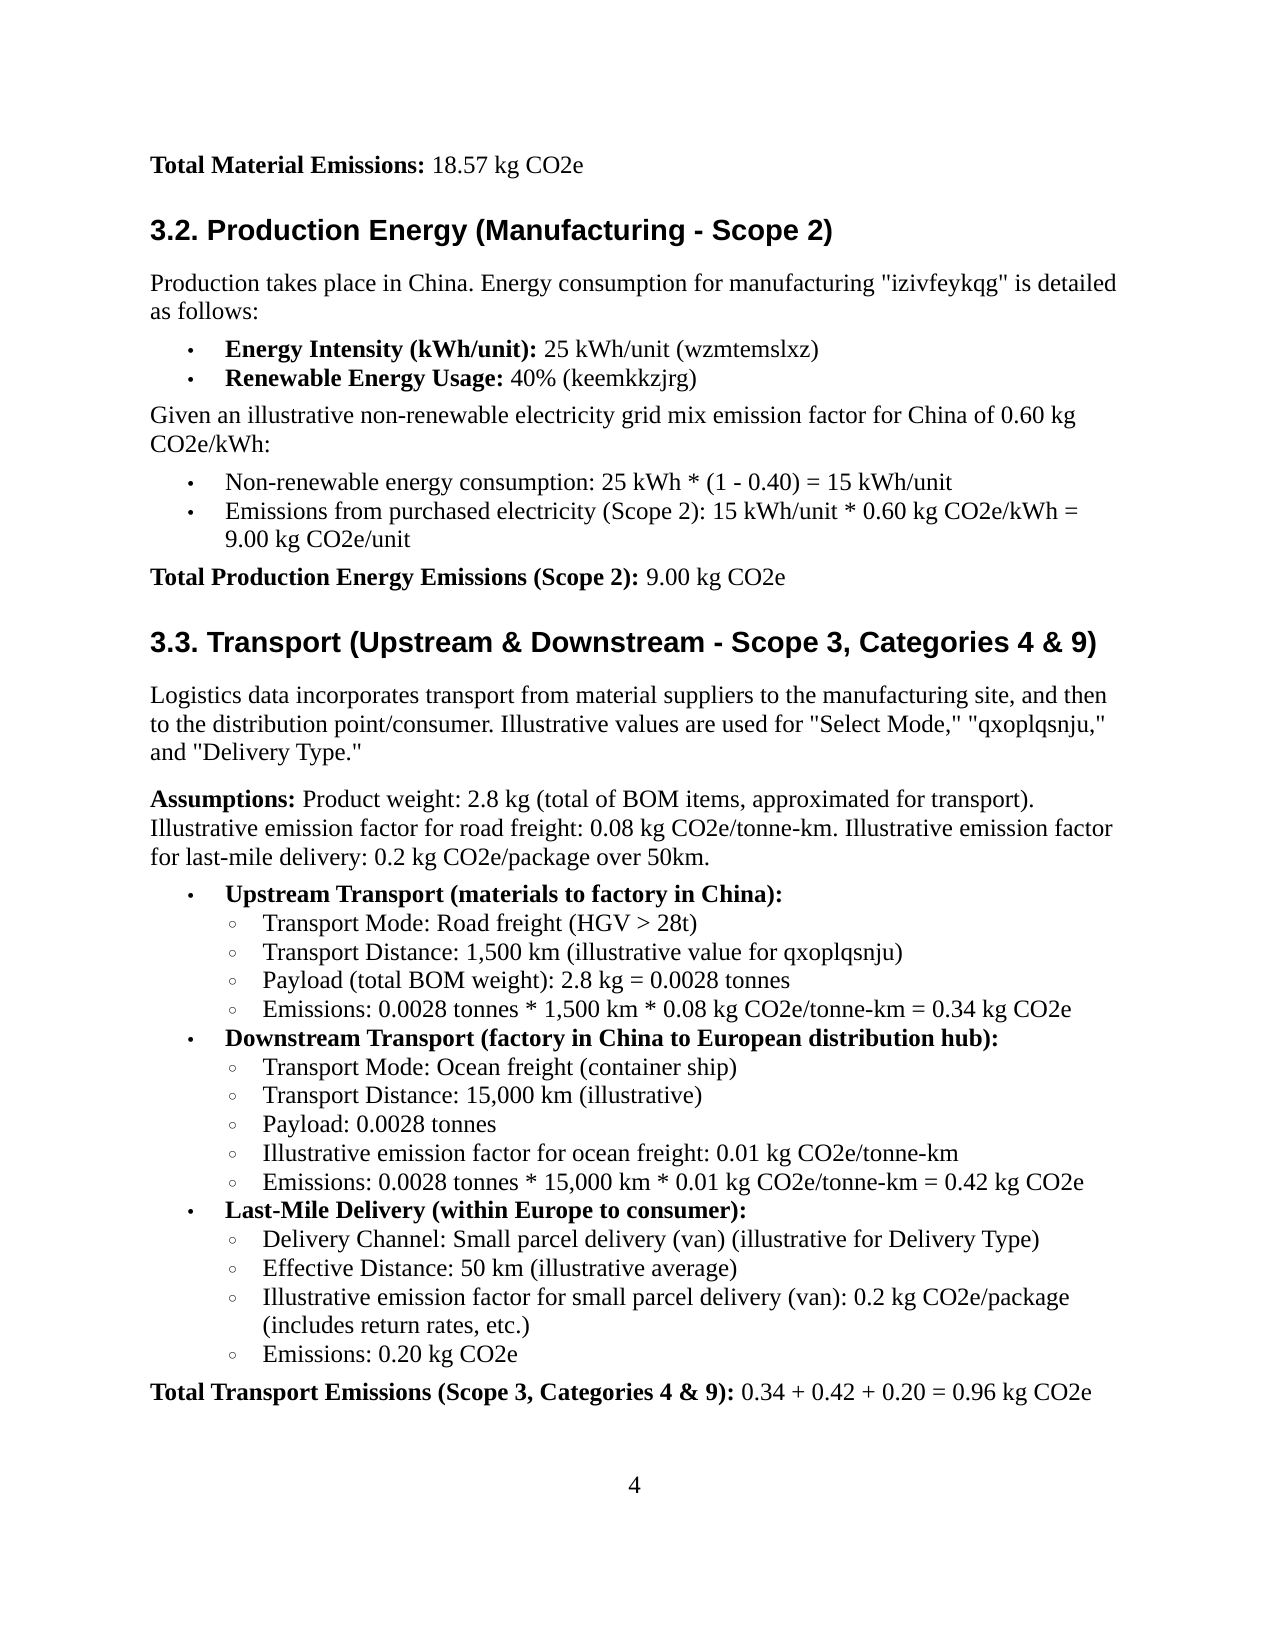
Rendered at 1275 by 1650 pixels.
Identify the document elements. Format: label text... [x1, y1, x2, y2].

list Last-Mile Delivery (within Europe to consumer): [187, 1196, 1125, 1224]
list Illustrative emission factor for ocean freight: 0.01 kg CO2e/tonne-km [225, 1138, 1125, 1167]
list Transport Mode: Road freight (HGV > 28t) [225, 908, 1125, 937]
list Emissions: 0.0028 tonnes * 1,500 km * 0.08 kg CO2e/tonne-km = 0.34 kg CO2e [225, 994, 1125, 1023]
subtitle 3.3. Transport (Upstream & Downstream - Scope 3, Categories 4 & 9) [150, 625, 1125, 658]
text Logistics data incorporates transport from material suppliers to the manufacturing site, and then to the distribution point/consumer. Illustrative values are used for "Select Mode," "qxoplqsnju," and "Delivery Type." [150, 680, 1125, 766]
subtitle 3.2. Production Energy (Manufacturing - Scope 2) [150, 213, 1125, 246]
list Delivery Channel: Small parcel delivery (van) (illustrative for Delivery Type) [225, 1224, 1125, 1253]
list Emissions from purchased electricity (Scope 2): 15 kWh/unit * 0.60 kg CO2e/kWh = 9.00 kg CO2e/unit [187, 496, 1125, 553]
text Total Production Energy Emissions (Scope 2): 9.00 kg CO2e [150, 562, 1125, 591]
list Energy Intensity (kWh/unit): 25 kWh/unit (wzmtemslxz) [187, 334, 1125, 363]
text Production takes place in China. Energy consumption for manufacturing "izivfeykqg" is detailed as follows: [150, 268, 1125, 325]
text Total Material Emissions: 18.57 kg CO2e [150, 150, 1125, 179]
list Payload (total BOM weight): 2.8 kg = 0.0028 tonnes [225, 966, 1125, 994]
text Assumptions: Product weight: 2.8 kg (total of BOM items, approximated for transport). Illustrative emission factor for road freight: 0.08 kg CO2e/tonne-km. Illustrative emission factor for last-mile delivery: 0.2 kg CO2e/package over 50km. [150, 784, 1125, 870]
list Transport Distance: 1,500 km (illustrative value for qxoplqsnju) [225, 937, 1125, 966]
list Downstream Transport (factory in China to European distribution hub): [187, 1023, 1125, 1052]
list Upstream Transport (materials to factory in China): [187, 879, 1125, 908]
list Emissions: 0.20 kg CO2e [225, 1339, 1125, 1368]
text Given an illustrative non-renewable electricity grid mix emission factor for China of 0.60 kg CO2e/kWh: [150, 401, 1125, 458]
list Transport Distance: 15,000 km (illustrative) [225, 1081, 1125, 1109]
list Illustrative emission factor for small parcel delivery (van): 0.2 kg CO2e/package (includes return rates, etc.) [225, 1282, 1125, 1339]
list Renewable Energy Usage: 40% (keemkkzjrg) [187, 363, 1125, 392]
list Non-renewable energy consumption: 25 kWh * (1 - 0.40) = 15 kWh/unit [187, 467, 1125, 496]
text Total Transport Emissions (Scope 3, Categories 4 & 9): 0.34 + 0.42 + 0.20 = 0.96 kg CO2e [150, 1377, 1125, 1406]
list Transport Mode: Ocean freight (container ship) [225, 1052, 1125, 1081]
list Payload: 0.0028 tonnes [225, 1109, 1125, 1138]
list Emissions: 0.0028 tonnes * 15,000 km * 0.01 kg CO2e/tonne-km = 0.42 kg CO2e [225, 1167, 1125, 1196]
list Effective Distance: 50 km (illustrative average) [225, 1253, 1125, 1282]
